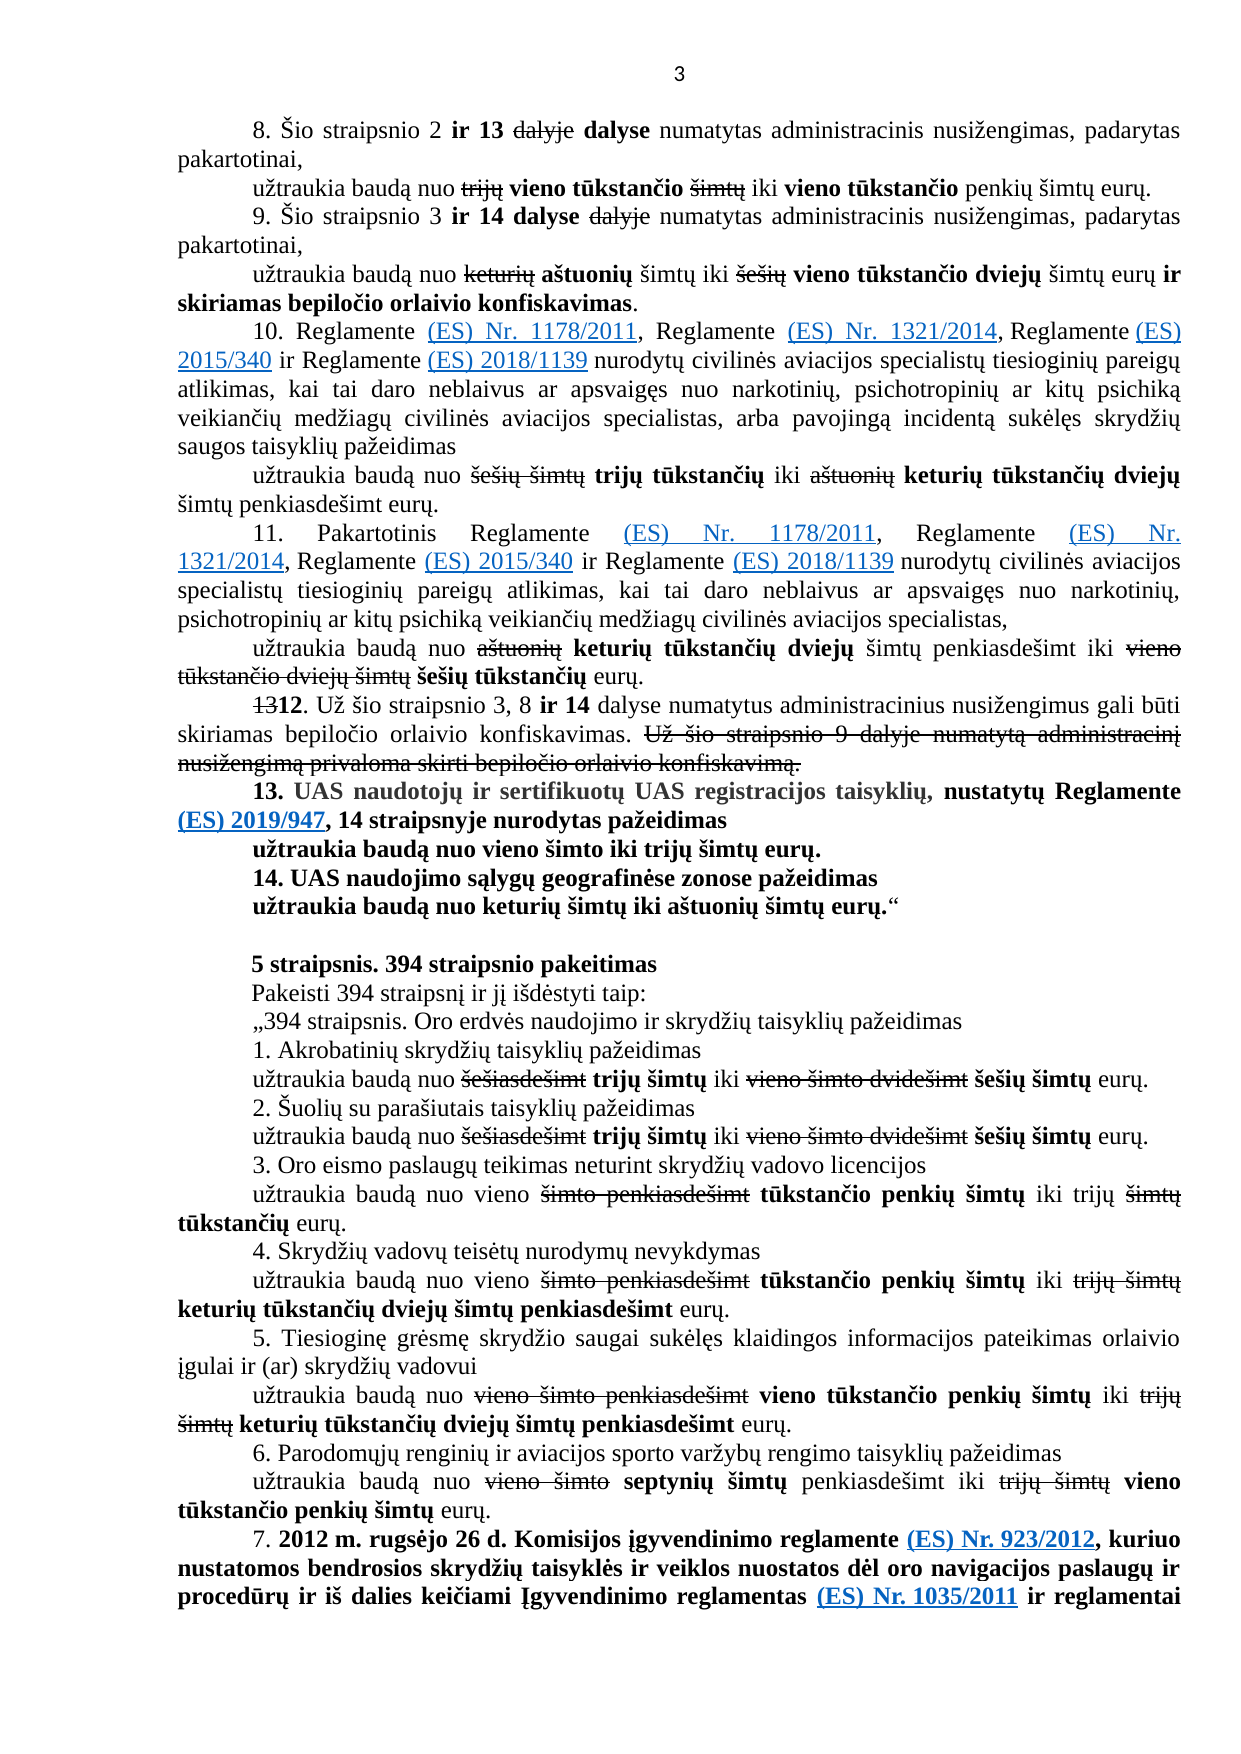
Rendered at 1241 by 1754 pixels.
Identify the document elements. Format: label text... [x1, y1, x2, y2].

text „394 straipsnis. Oro erdvės naudojimo ir skrydžių taisyklių pažeidimas [177, 1006, 1181, 1035]
text užtraukia baudą nuo šešiasdešimt trijų šimtų iki vieno šimto dvidešimt šešių šimtų eurų. [177, 1064, 1181, 1093]
text užtraukia baudą nuo aštuonių keturių tūkstančių dviejų šimtų penkiasdešimt iki vieno tūkstančio dviejų šimtų šešių tūkstančių eurų. [177, 633, 1181, 690]
text užtraukia baudą nuo vieno šimto iki trijų šimtų eurų. [177, 834, 1181, 863]
text 5. Tiesioginę grėsmę skrydžio saugai sukėlęs klaidingos informacijos pateikimas orlaivio įgulai ir (ar) skrydžių vadovui [177, 1323, 1181, 1380]
text užtraukia baudą nuo vieno šimto septynių šimtų penkiasdešimt iki trijų šimtų vieno tūkstančio penkių šimtų eurų. [177, 1466, 1181, 1524]
text 10. Reglamente (ES) Nr. 1178/2011, Reglamente (ES) Nr. 1321/2014, Reglamente (ES) 2015/340 ir Reglamente (ES) 2018/1139 nurodytų civilinės aviacijos specialistų tiesioginių pareigų atlikimas, kai tai daro neblaivus ar apsvaigęs nuo narkotinių, psichotropinių ar kitų psichiką veikiančių medžiagų civilinės aviacijos specialistas, arba pavojingą incidentą sukėlęs skrydžių saugos taisyklių pažeidimas [177, 316, 1181, 460]
text 9. Šio straipsnio 3 ir 14 dalyse dalyje numatytas administracinis nusižengimas, padarytas pakartotinai, [177, 201, 1181, 259]
text 11. Pakartotinis Reglamente (ES) Nr. 1178/2011, Reglamente (ES) Nr. 1321/2014, Reglamente (ES) 2015/340 ir Reglamente (ES) 2018/1139 nurodytų civilinės aviacijos specialistų tiesioginių pareigų atlikimas, kai tai daro neblaivus ar apsvaigęs nuo narkotinių, psichotropinių ar kitų psichiką veikiančių medžiagų civilinės aviacijos specialistas, [177, 518, 1181, 633]
text užtraukia baudą nuo vieno šimto penkiasdešimt vieno tūkstančio penkių šimtų iki trijų šimtų keturių tūkstančių dviejų šimtų penkiasdešimt eurų. [177, 1380, 1181, 1438]
text 4. Skrydžių vadovų teisėtų nurodymų nevykdymas [177, 1236, 1181, 1265]
text 1312. Už šio straipsnio 3, 8 ir 14 dalyse numatytus administracinius nusižengimus gali būti skiriamas bepiločio orlaivio konfiskavimas. Už šio straipsnio 9 dalyje numatytą administracinį nusižengimą privaloma skirti bepiločio orlaivio konfiskavimą. [177, 690, 1181, 776]
text 5 straipsnis. 394 straipsnio pakeitimas [177, 949, 1181, 978]
text 2. Šuolių su parašiutais taisyklių pažeidimas [177, 1093, 1181, 1121]
text 1. Akrobatinių skrydžių taisyklių pažeidimas [177, 1035, 1181, 1064]
text 8. Šio straipsnio 2 ir 13 dalyje dalyse numatytas administracinis nusižengimas, padarytas pakartotinai, [177, 115, 1181, 173]
text užtraukia baudą nuo šešių šimtų trijų tūkstančių iki aštuonių keturių tūkstančių dviejų šimtų penkiasdešimt eurų. [177, 460, 1181, 518]
text užtraukia baudą nuo keturių aštuonių šimtų iki šešių vieno tūkstančio dviejų šimtų eurų ir skiriamas bepiločio orlaivio konfiskavimas. [177, 259, 1181, 316]
text užtraukia baudą nuo trijų vieno tūkstančio šimtų iki vieno tūkstančio penkių šimtų eurų. [177, 173, 1181, 201]
text 6. Parodomųjų renginių ir aviacijos sporto varžybų rengimo taisyklių pažeidimas [177, 1438, 1181, 1466]
text 14. UAS naudojimo sąlygų geografinėse zonose pažeidimas [177, 863, 1181, 891]
text 13. UAS naudotojų ir sertifikuotų UAS registracijos taisyklių, nustatytų Reglamente (ES) 2019/947, 14 straipsnyje nurodytas pažeidimas [177, 776, 1181, 834]
text užtraukia baudą nuo keturių šimtų iki aštuonių šimtų eurų.“ [177, 891, 1181, 920]
text užtraukia baudą nuo šešiasdešimt trijų šimtų iki vieno šimto dvidešimt šešių šimtų eurų. [177, 1121, 1181, 1150]
text užtraukia baudą nuo vieno šimto penkiasdešimt tūkstančio penkių šimtų iki trijų šimtų keturių tūkstančių dviejų šimtų penkiasdešimt eurų. [177, 1265, 1181, 1323]
text 7. 2012 m. rugsėjo 26 d. Komisijos įgyvendinimo reglamente (ES) Nr. 923/2012, kuriuo nustatomos bendrosios skrydžių taisyklės ir veiklos nuostatos dėl oro navigacijos paslaugų ir procedūrų ir iš dalies keičiami Įgyvendinimo reglamentas (ES) Nr. 1035/2011 ir reglamentai [177, 1524, 1181, 1610]
text užtraukia baudą nuo vieno šimto penkiasdešimt tūkstančio penkių šimtų iki trijų šimtų tūkstančių eurų. [177, 1179, 1181, 1236]
text 3. Oro eismo paslaugų teikimas neturint skrydžių vadovo licencijos [177, 1150, 1181, 1179]
text Pakeisti 394 straipsnį ir jį išdėstyti taip: [177, 978, 1181, 1006]
